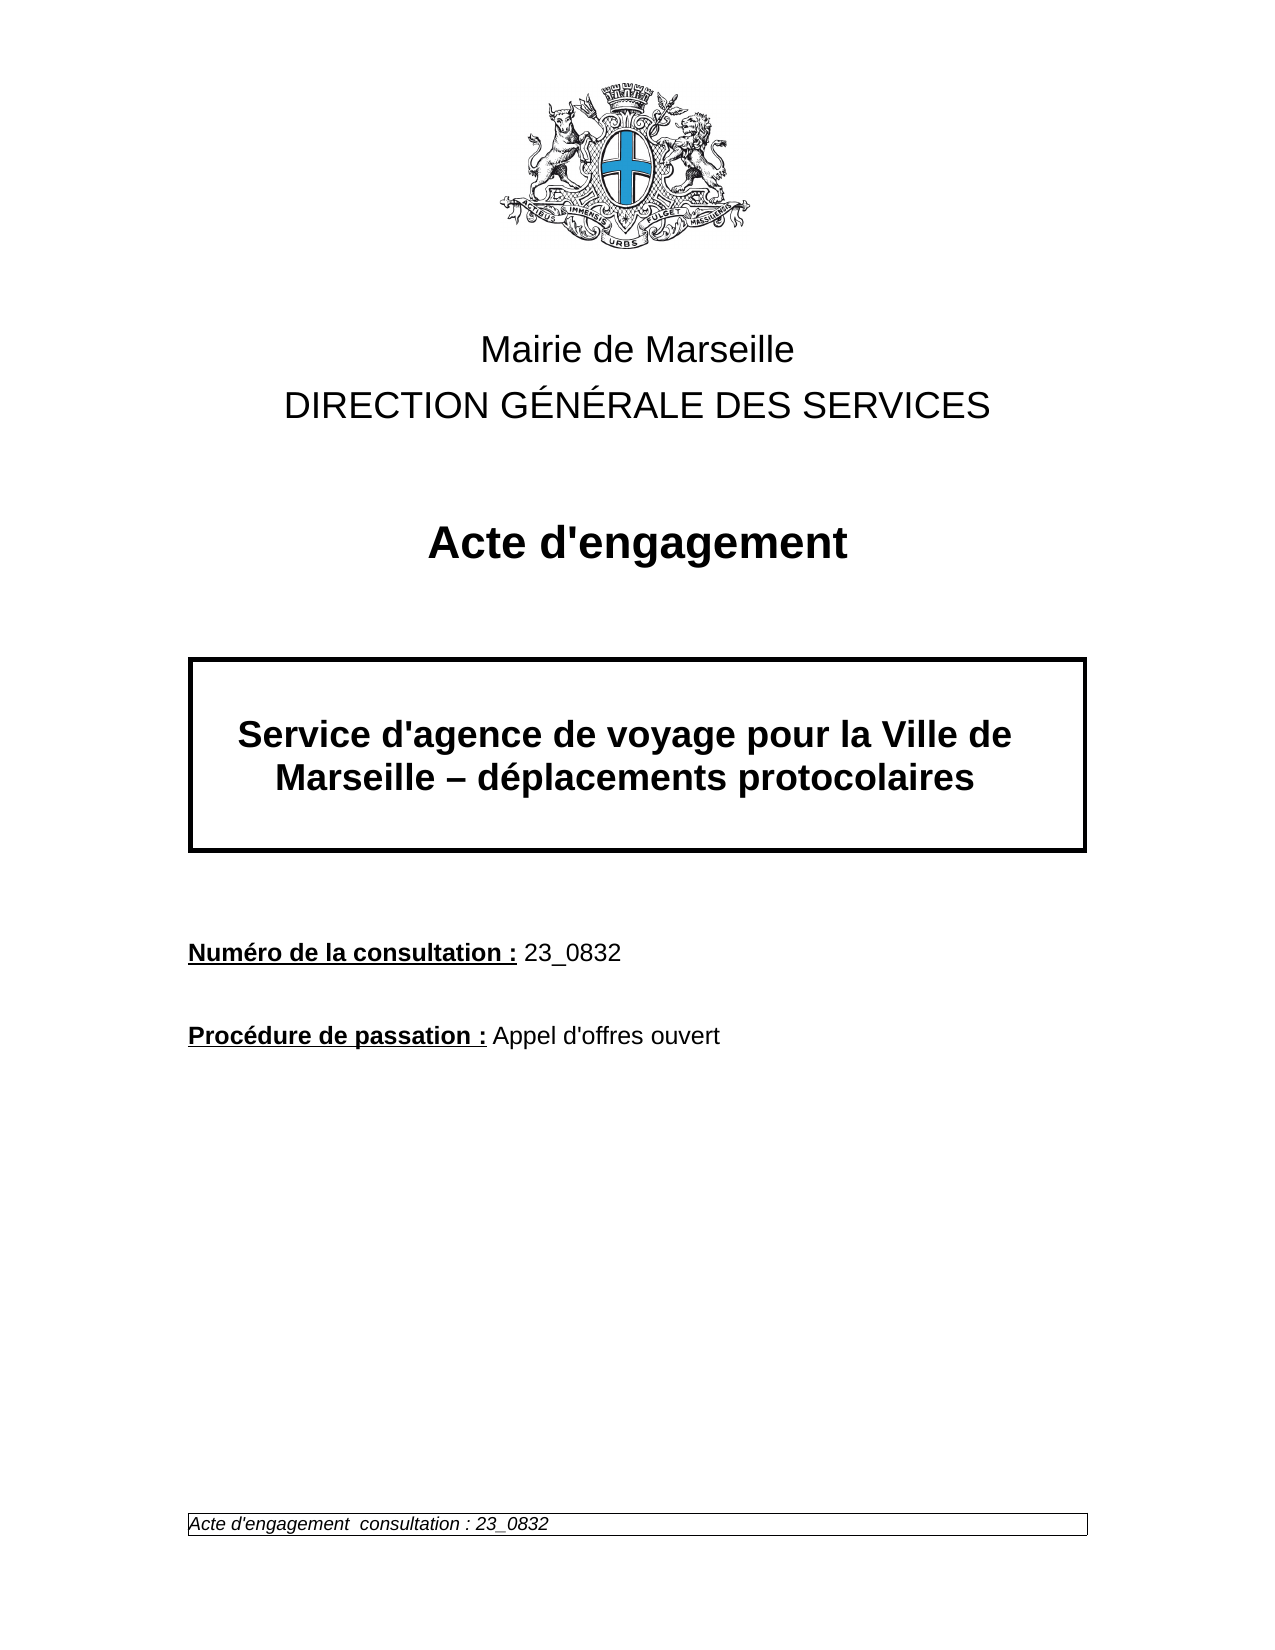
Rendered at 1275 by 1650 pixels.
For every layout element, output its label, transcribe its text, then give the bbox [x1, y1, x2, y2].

text Acte d'engagement [188, 515, 1087, 568]
text Service d'agence de voyage pour la Ville de Marseille – déplacements protocolaires [193, 705, 1083, 791]
text DIRECTION GÉNÉRALE DES SERVICES [188, 383, 1087, 426]
text Procédure de passation : Appel d'offres ouvert [188, 1021, 1087, 1049]
picture [499, 83, 751, 249]
text Mairie de Marseille [188, 327, 1087, 371]
text Numéro de la consultation : 23_0832 [188, 938, 1087, 967]
